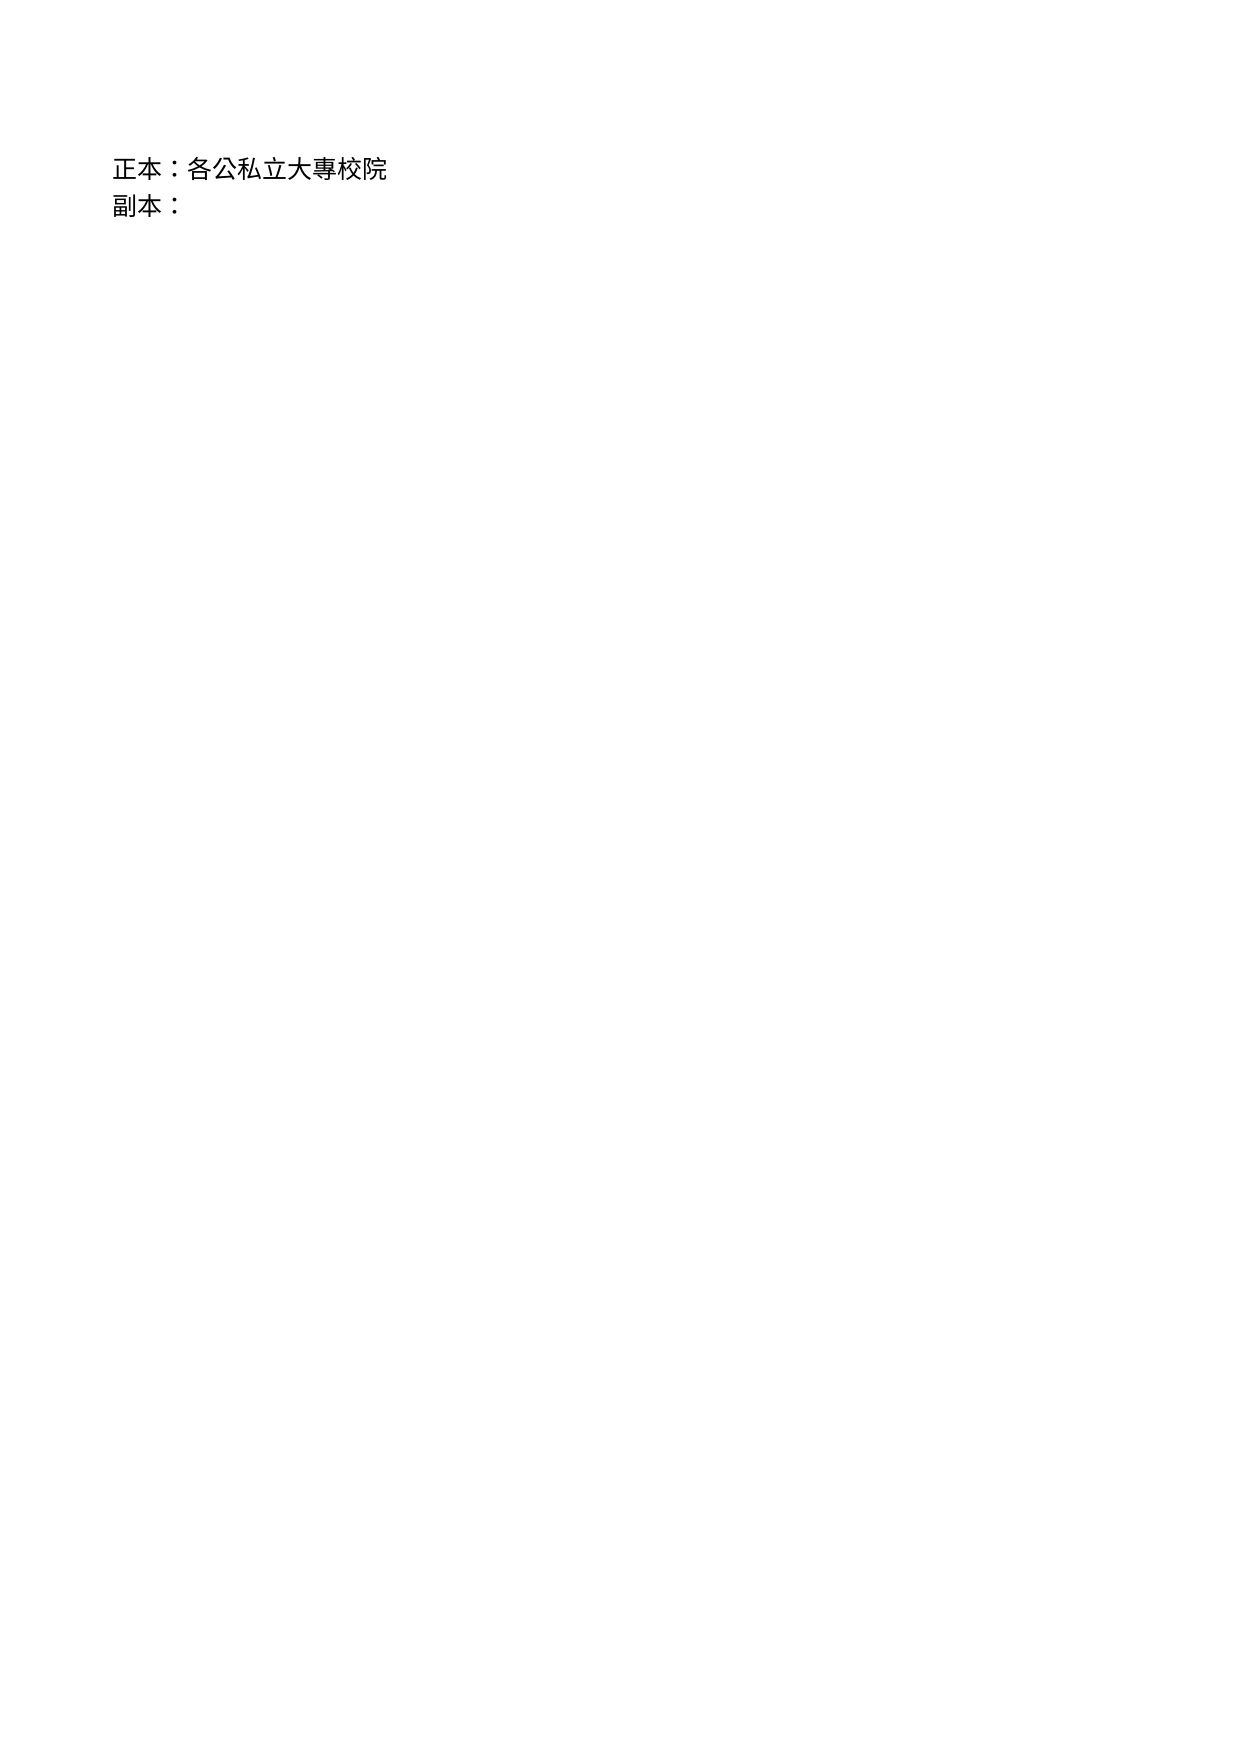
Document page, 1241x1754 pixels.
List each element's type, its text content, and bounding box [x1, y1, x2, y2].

text 正本：各公私立大專校院 [112, 150, 1053, 186]
text 副本： [112, 186, 1053, 222]
